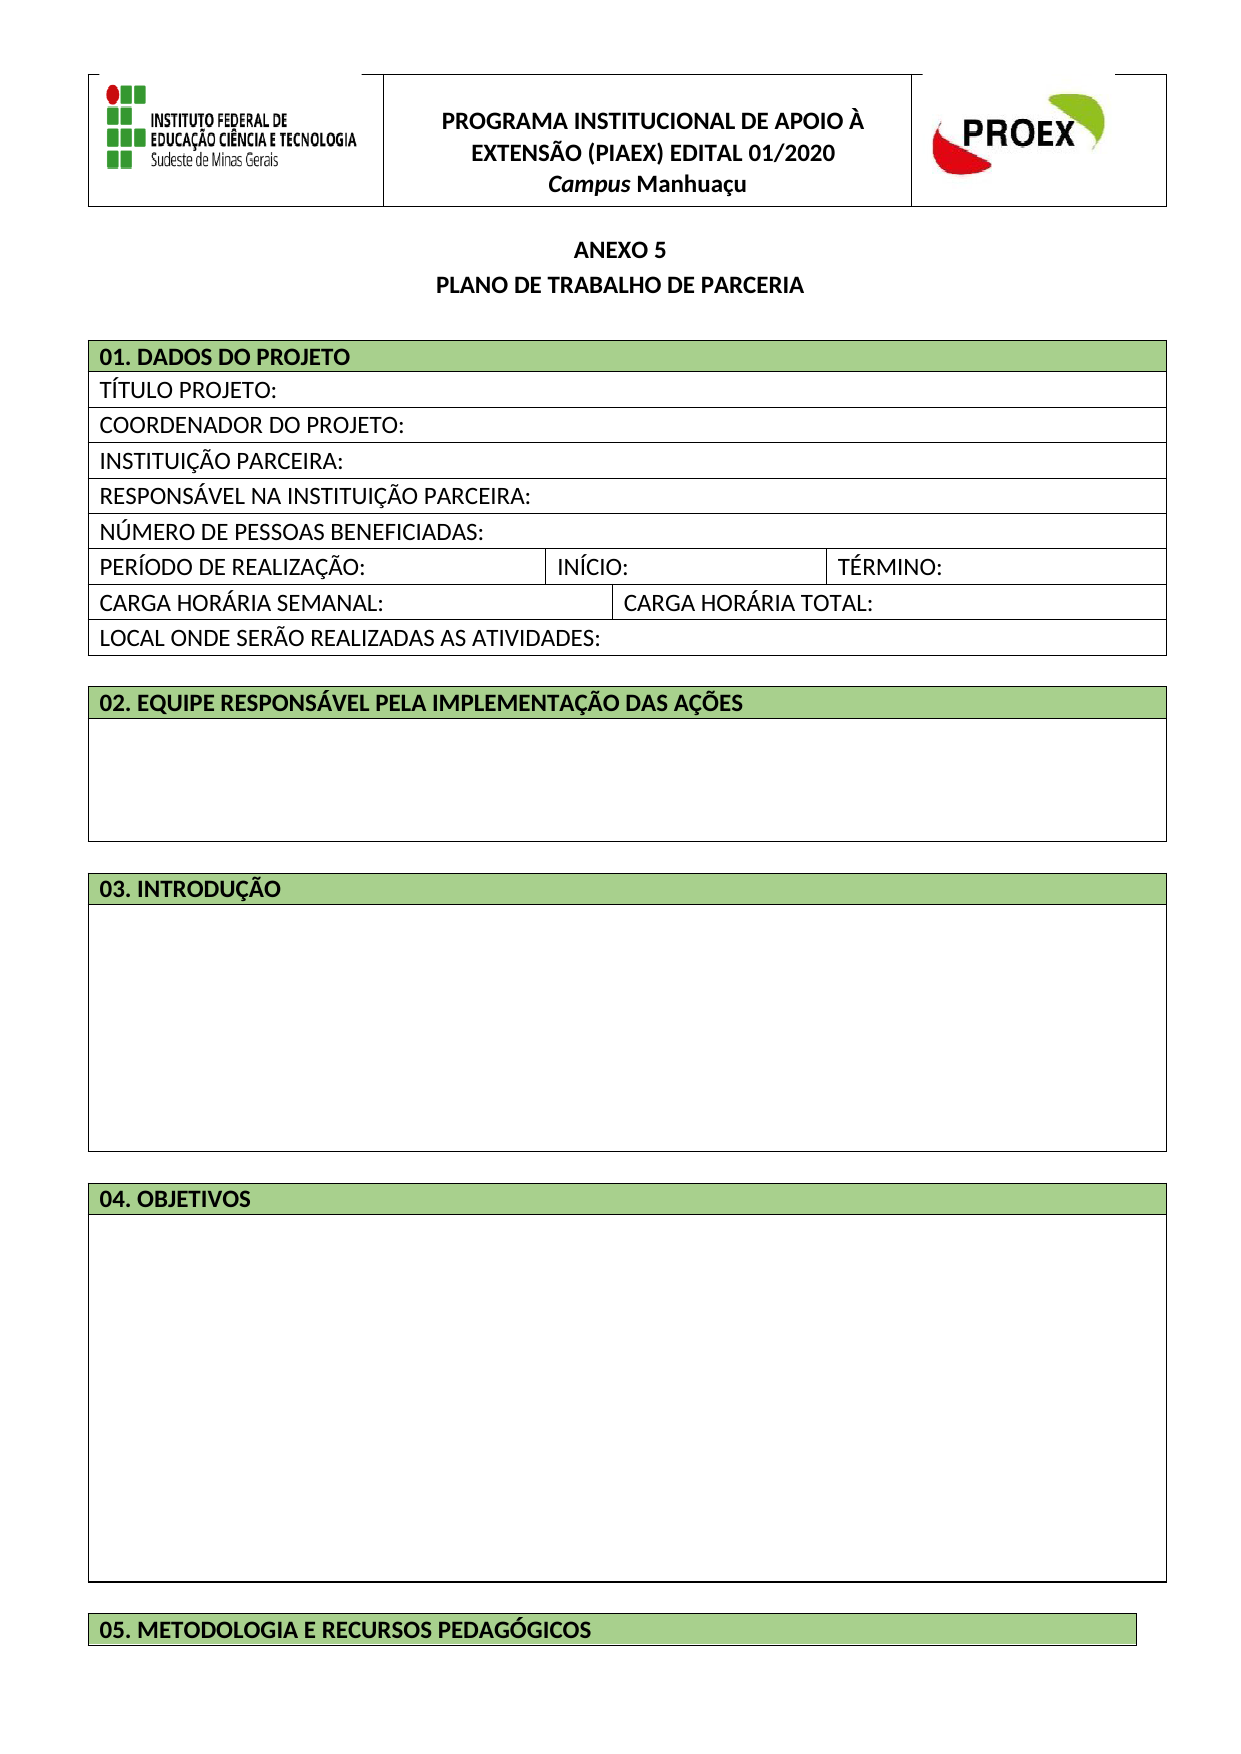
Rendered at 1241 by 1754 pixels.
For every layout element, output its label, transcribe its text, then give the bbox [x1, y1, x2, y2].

table_cell [89, 1215, 1166, 1581]
table_header 01. DADOS DO PROJETO [89, 341, 1166, 371]
table_cell PERÍODO DE REALIZAÇÃO: [89, 549, 545, 584]
text ANEXO 5 [177, 235, 1063, 265]
table_cell CARGA HORÁRIA SEMANAL: [89, 585, 612, 619]
table_cell INÍCIO: [546, 549, 826, 584]
table_cell TÉRMINO: [827, 549, 1166, 584]
table_cell TÍTULO PROJETO: [89, 372, 1166, 407]
table_header 04. OBJETIVOS [89, 1184, 1166, 1214]
table_cell COORDENADOR DO PROJETO: [89, 408, 1166, 442]
table_header 02. EQUIPE RESPONSÁVEL PELA IMPLEMENTAÇÃO DAS AÇÕES [89, 687, 1166, 718]
table_cell [89, 719, 1166, 841]
table_cell [89, 905, 1166, 1151]
table_cell CARGA HORÁRIA TOTAL: [613, 585, 1166, 619]
table_cell INSTITUIÇÃO PARCEIRA: [89, 443, 1166, 477]
table_cell LOCAL ONDE SERÃO REALIZADAS AS ATIVIDADES: [89, 620, 1166, 654]
table_cell NÚMERO DE PESSOAS BENEFICIADAS: [89, 514, 1166, 548]
table_header 03. INTRODUÇÃO [89, 874, 1166, 904]
text PLANO DE TRABALHO DE PARCERIA [177, 270, 1063, 300]
table_header 05. METODOLOGIA E RECURSOS PEDAGÓGICOS [89, 1614, 1136, 1644]
table_cell RESPONSÁVEL NA INSTITUIÇÃO PARCEIRA: [89, 479, 1166, 513]
